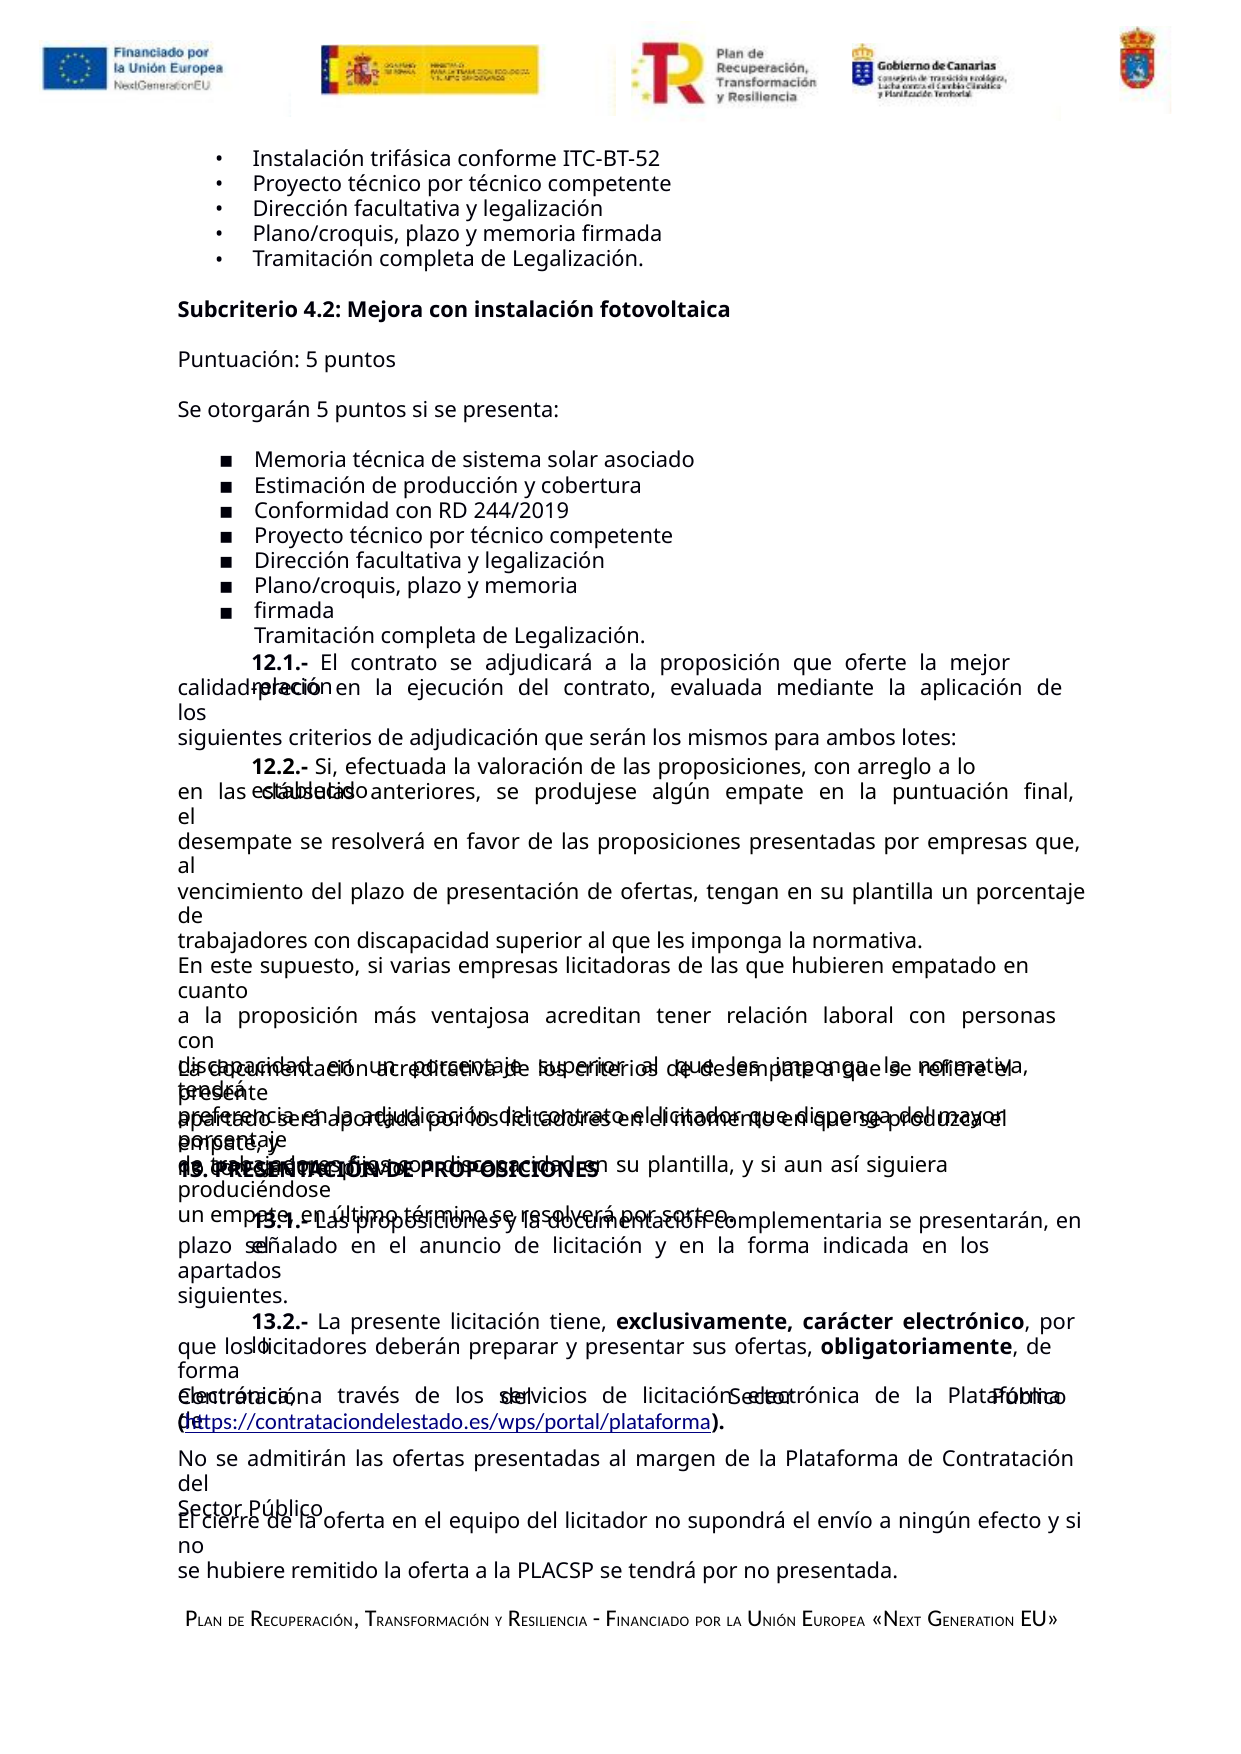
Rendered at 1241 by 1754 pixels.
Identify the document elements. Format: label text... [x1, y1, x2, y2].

text Plano/croquis, plazo y memoria firmada [252, 222, 672, 247]
text Sector Público [177, 1497, 1088, 1509]
text Proyecto técnico por técnico competente [252, 172, 672, 196]
text ▪ [218, 549, 251, 574]
text Sector [729, 1385, 817, 1409]
text apartado será aportada por los licitadores en el momento en que se produzca el empate, y [177, 1106, 1088, 1155]
text 13.2.- La presente licitación tiene, exclusivamente, carácter electrónico, por lo [251, 1309, 1088, 1335]
text Tramitación completa de Legalización. [252, 247, 672, 272]
text se hubiere remitido la oferta a la PLACSP se tendrá por no presentada. [177, 1559, 1088, 1583]
text • [215, 222, 247, 247]
text 13. PRESENTACIÓN DE PROPOSICIONES [177, 1157, 638, 1182]
text ▪ [218, 574, 251, 599]
text (https://contrataciondelestado.es/wps/portal/plataforma). [177, 1410, 793, 1434]
text Proyecto técnico por técnico competente [254, 524, 698, 548]
text ▪ [218, 499, 251, 523]
text Tramitación completa de Legalización. [254, 624, 663, 648]
text • [215, 248, 247, 272]
text que los licitadores deberán preparar y presentar sus ofertas, obligatoriamente, de forma [177, 1335, 1088, 1384]
text • [215, 197, 247, 221]
text Público [991, 1385, 1088, 1409]
text ▪ [218, 524, 251, 548]
text • [215, 172, 247, 196]
text No se admitirán las ofertas presentadas al margen de la Plataforma de Contratación del [177, 1447, 1088, 1496]
text calidad-precio en la ejecución del contrato, evaluada mediante la aplicación de los [177, 676, 1088, 725]
text El cierre de la oferta en el equipo del licitador no supondrá el envío a ningún efecto y si no [177, 1509, 1088, 1558]
text En este supuesto, si varias empresas licitadoras de las que hubieren empatado en cuanto [177, 954, 1088, 1003]
text ▪ [218, 473, 251, 498]
text ▪ [218, 599, 251, 624]
text PLAN DE RECUPERACIÓN, TRANSFORMACIÓN Y RESILIENCIA - FINANCIADO POR LA UNIÓN EUROPEA «NEXT GENERATION EU» [185, 1604, 1083, 1632]
text a la proposición más ventajosa acreditan tener relación laboral con personas con [177, 1004, 1088, 1053]
text electrónica, a través de los servicios de licitación electrónica de la Plataforma de [177, 1384, 1088, 1433]
text Contratación [177, 1385, 326, 1409]
text Subcriterio 4.2: Mejora con instalación fotovoltaica [177, 297, 732, 322]
text del [500, 1385, 554, 1409]
text trabajadores con discapacidad superior al que les imponga la normativa. [177, 929, 1088, 954]
text Puntuación: 5 puntos [177, 348, 732, 372]
text no con carácter previo. [177, 1156, 1088, 1181]
text Conformidad con RD 244/2019 [254, 499, 698, 523]
text vencimiento del plazo de presentación de ofertas, tengan en su plantilla un porcentaje de [177, 879, 1088, 928]
text ▪ [218, 448, 251, 473]
text Plano/croquis, plazo y memoria firmada [254, 574, 663, 623]
text Se otorgarán 5 puntos si se presenta: [177, 398, 567, 422]
text de trabajadores fijos con discapacidad en su plantilla, y si aun así siguiera produciéndose [177, 1181, 1088, 1202]
text un empate, en último término se resolverá por sorteo. [177, 1203, 1088, 1227]
text La documentación acreditativa de los criterios de desempate a que se refiere el presente [177, 1057, 1088, 1106]
text 13.1.- Las proposiciones y la documentación complementaria se presentarán, en el [251, 1209, 1088, 1234]
text Instalación trifásica conforme ITC-BT-52 [252, 146, 672, 171]
text Estimación de producción y cobertura [254, 473, 698, 498]
text plazo señalado en el anuncio de licitación y en la forma indicada en los apartados [177, 1234, 1088, 1283]
text Memoria técnica de sistema solar asociado [254, 448, 698, 473]
text desempate se resolverá en favor de las proposiciones presentadas por empresas que, al [177, 830, 1088, 879]
text Dirección facultativa y legalización [252, 197, 672, 221]
text siguientes. [177, 1284, 1088, 1308]
text siguientes criterios de adjudicación que serán los mismos para ambos lotes: [177, 726, 1088, 750]
text 12.2.- Si, efectuada la valoración de las proposiciones, con arreglo a lo establecido [251, 755, 1088, 780]
text 12.1.- El contrato se adjudicará a la proposición que oferte la mejor relación [251, 651, 1088, 676]
text • [215, 147, 247, 171]
text Dirección facultativa y legalización [254, 549, 698, 574]
text en las cláusulas anteriores, se produjese algún empate en la puntuación final, el [177, 780, 1088, 829]
